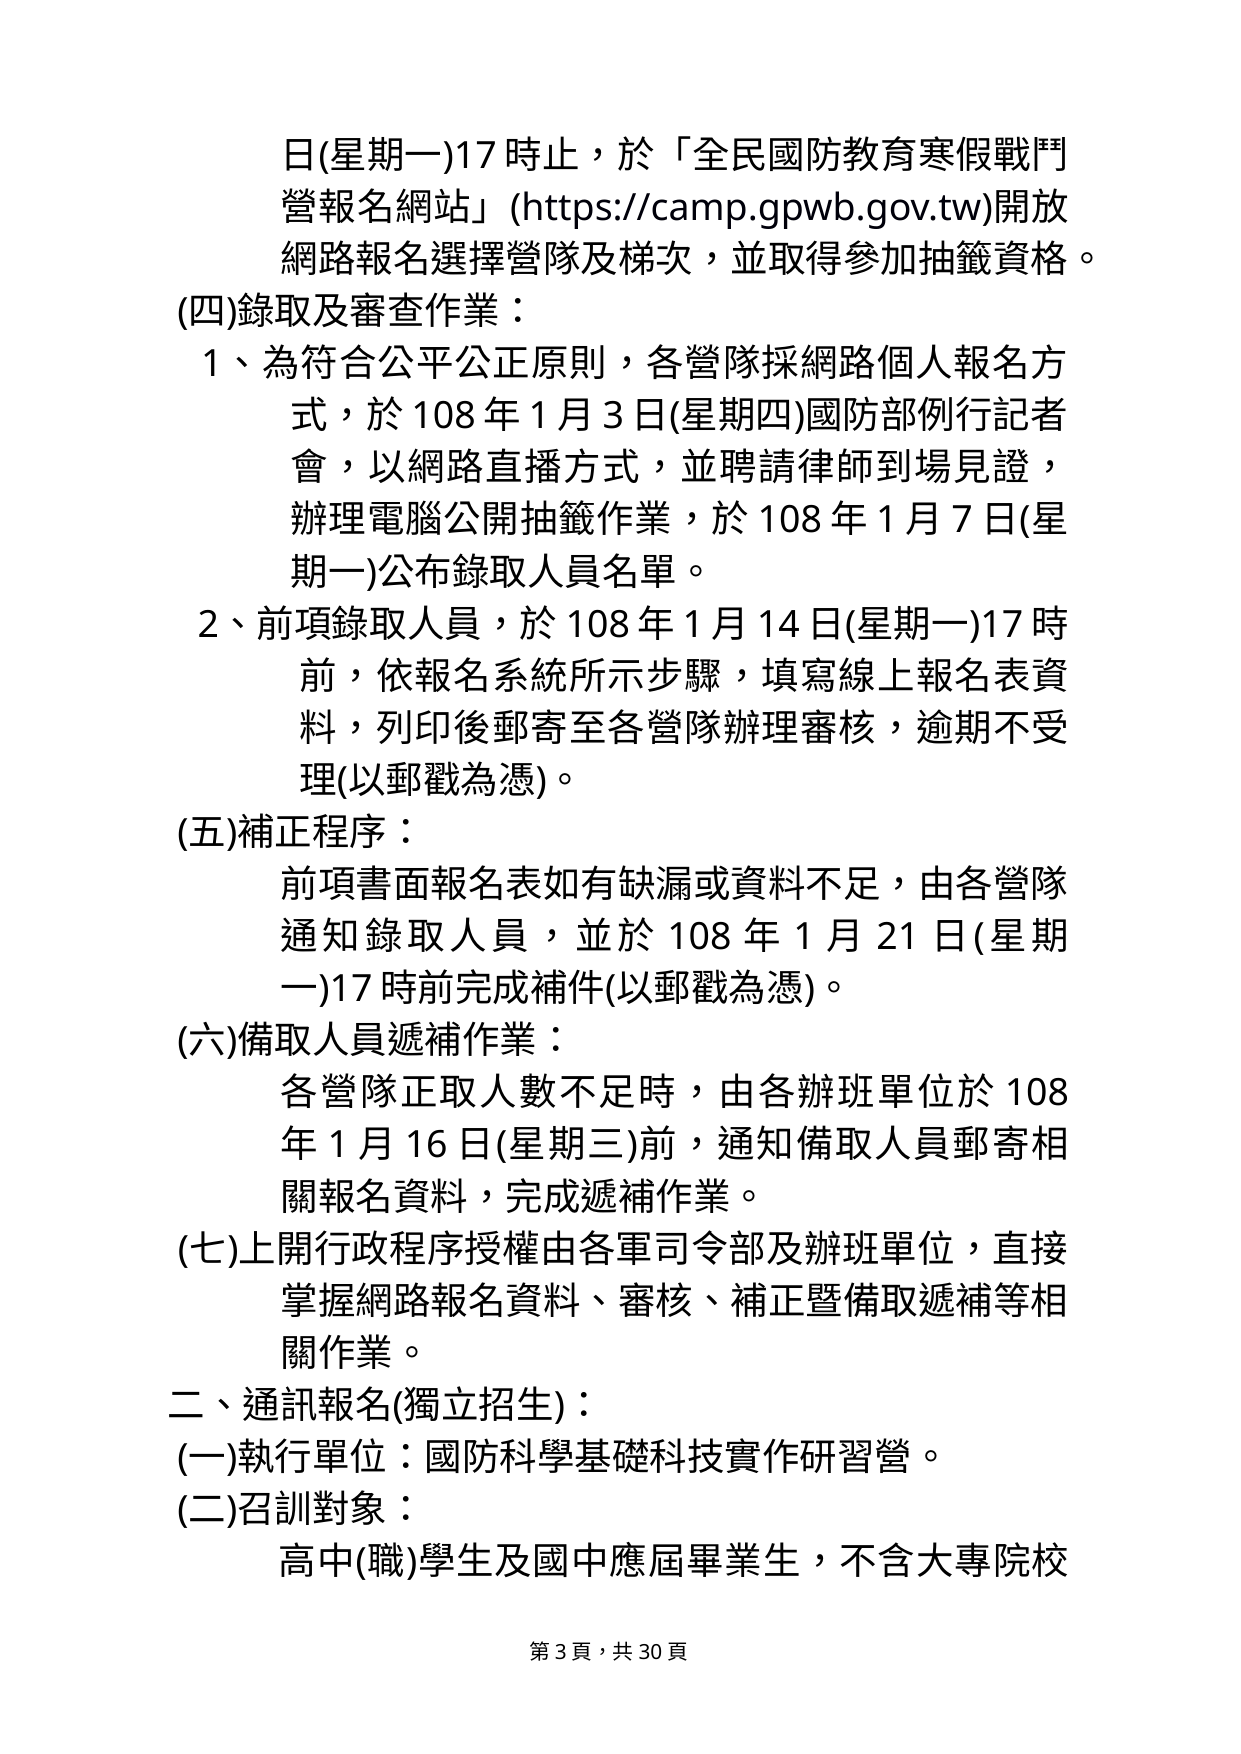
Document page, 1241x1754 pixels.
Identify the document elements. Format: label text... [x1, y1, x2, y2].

text (四)錄取及審查作業： [148, 283, 1069, 335]
text (七)上開行政程序授權由各軍司令部及辦班單位，直接掌握網路報名資料、審核、補正暨備取遞補等相關作業。 [148, 1220, 1069, 1377]
text 自107年12月7日(星期五)08時起至12月24日(星期一)17時止，於「全民國防教育寒假戰鬥營報名網站」(https://camp.gpwb.gov.tw)開放網路報名選擇營隊及梯次，並取得參加抽籤資格。 [280, 127, 1069, 283]
text 高中(職)學生及國中應屆畢業生，不含大專院校 [279, 1533, 1069, 1585]
text (五)補正程序： [148, 804, 1069, 856]
text 1、為符合公平公正原則，各營隊採網路個人報名方式，於108年1月3日(星期四)國防部例行記者會，以網路直播方式，並聘請律師到場見證，辦理電腦公開抽籤作業，於108年1月7日(星期一)公布錄取人員名單。 [148, 335, 1069, 595]
text 2、前項錄取人員，於108年1月14日(星期一)17時前，依報名系統所示步驟，填寫線上報名表資料，列印後郵寄至各營隊辦理審核，逾期不受理(以郵戳為憑)。 [148, 595, 1069, 804]
text (二)召訓對象： [148, 1481, 1069, 1533]
text 前項書面報名表如有缺漏或資料不足，由各營隊通知錄取人員，並於108年1月21日(星期一)17時前完成補件(以郵戳為憑)。 [280, 856, 1069, 1012]
text 各營隊正取人數不足時，由各辦班單位於108年1月16日(星期三)前，通知備取人員郵寄相關報名資料，完成遞補作業。 [280, 1064, 1069, 1220]
text 二、通訊報名(獨立招生)： [148, 1377, 1069, 1429]
text (一)執行單位：國防科學基礎科技實作研習營。 [148, 1429, 1069, 1481]
text (六)備取人員遞補作業： [148, 1012, 1069, 1064]
